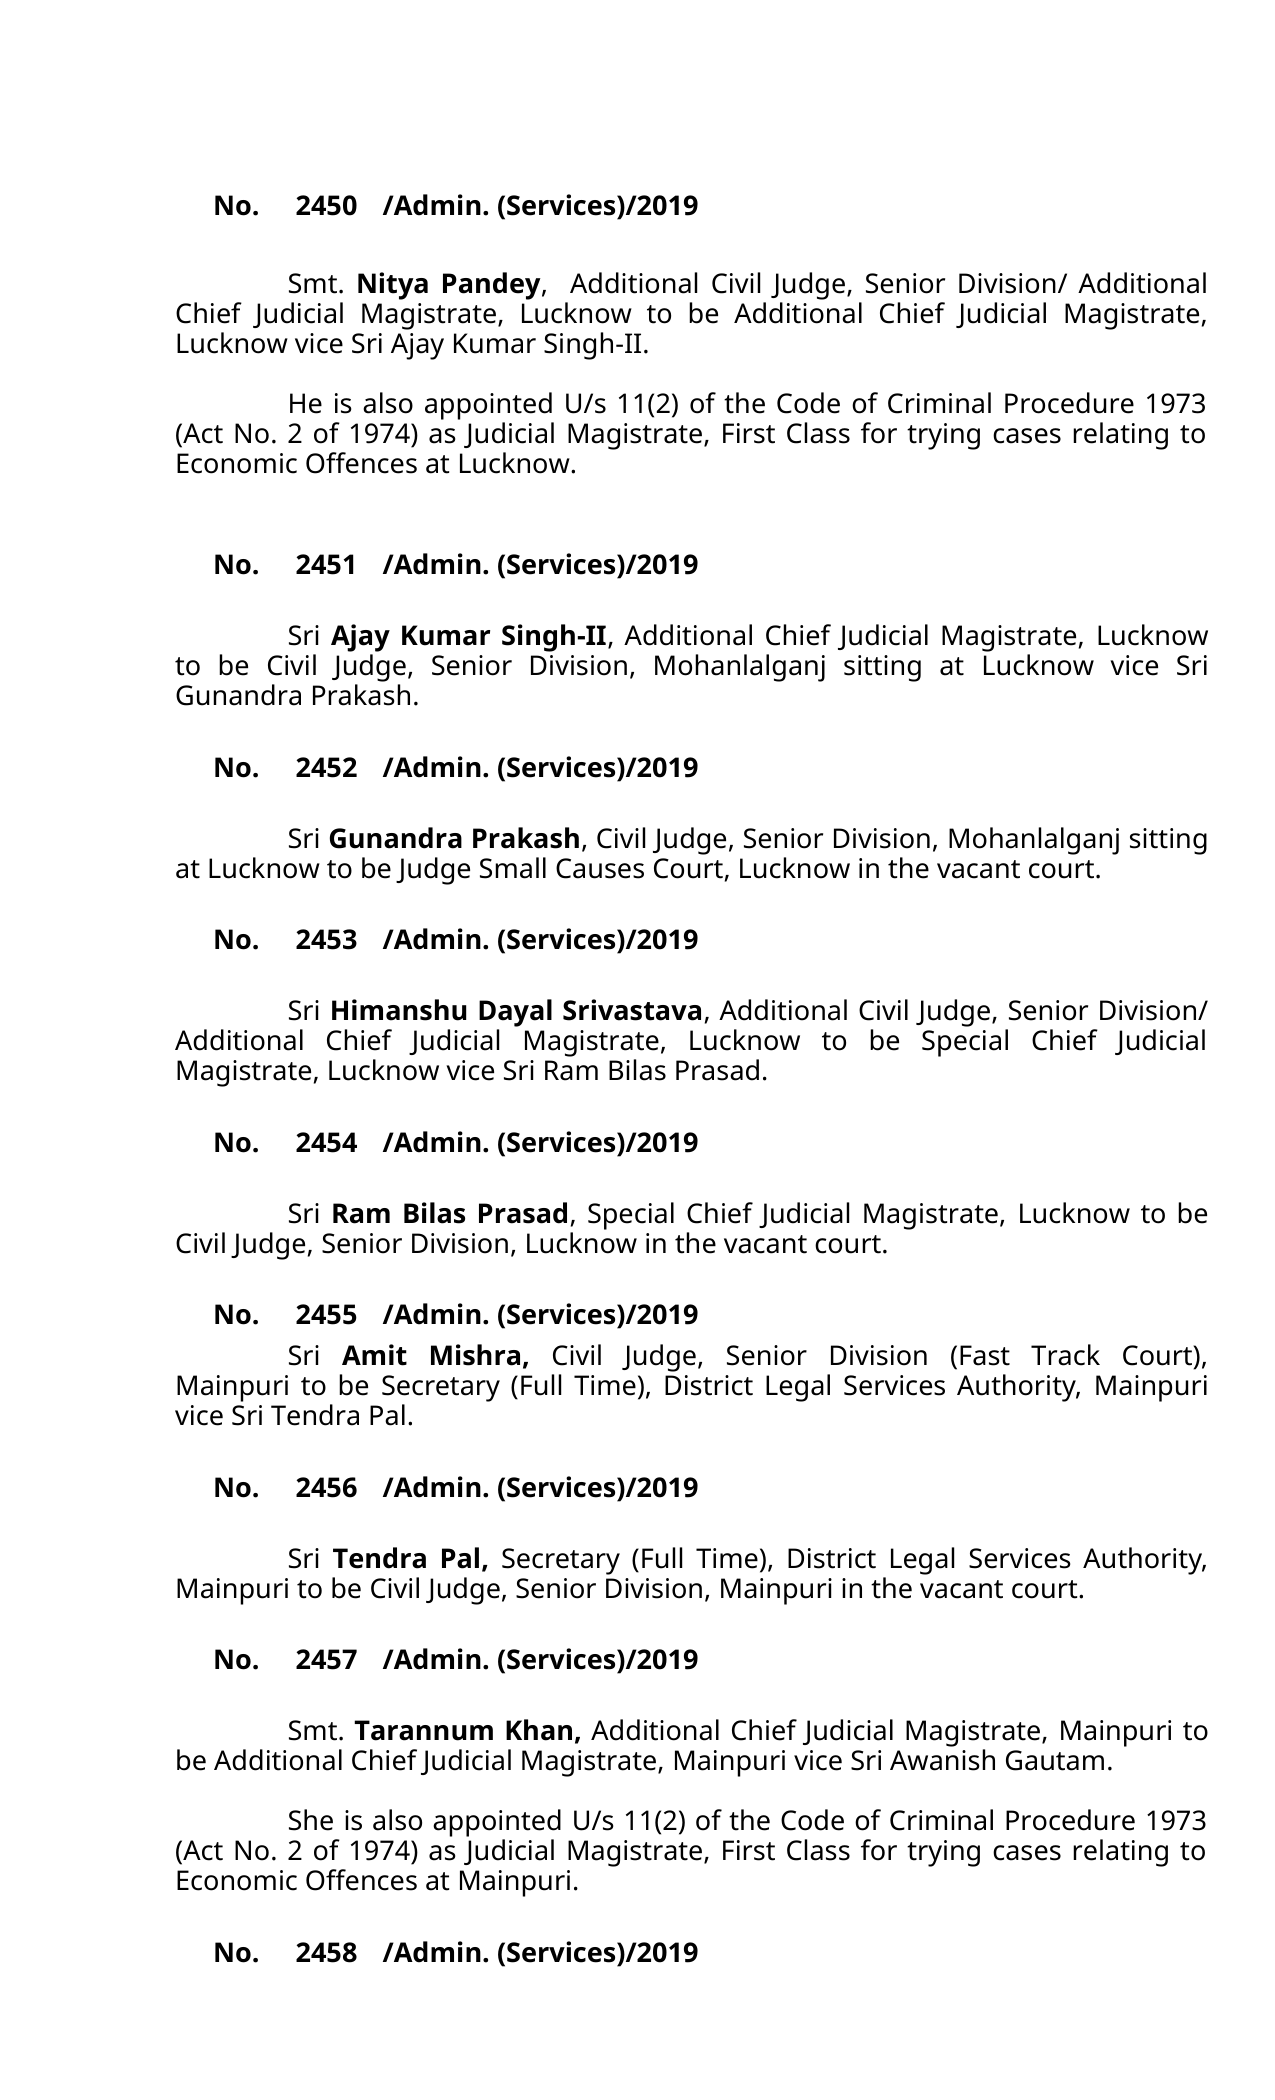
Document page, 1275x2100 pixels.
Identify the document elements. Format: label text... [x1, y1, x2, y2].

text Sri Ram Bilas Prasad, Special Chief Judicial Magistrate, Lucknow to be Civil Judge, Senior Division, Lucknow in the vacant court. [175, 1199, 1209, 1259]
table_header [284, 1462, 371, 1514]
table_header [284, 914, 371, 967]
text Smt. Tarannum Khan, Additional Chief Judicial Magistrate, Mainpuri to be Additional Chief Judicial Magistrate, Mainpuri vice Sri Awanish Gautam. [175, 1717, 1209, 1777]
table_header [284, 1117, 371, 1169]
table_header /Admin. (Services)/2019 [371, 914, 770, 967]
table_header No. [202, 180, 284, 232]
table_header /Admin. (Services)/2019 [371, 1289, 770, 1342]
table_header No. [202, 742, 284, 794]
table_header No. [202, 1117, 284, 1169]
table_header No. [202, 1289, 284, 1342]
text Sri Ajay Kumar Singh-II, Additional Chief Judicial Magistrate, Lucknow to be Civil Judge, Senior Division, Mohanlalganj sitting at Lucknow vice Sri Gunandra Prakash. [175, 622, 1209, 712]
table_header No. [202, 914, 284, 967]
text Smt. Nitya Pandey, Additional Civil Judge, Senior Division/ Additional Chief Judicial Magistrate, Lucknow to be Additional Chief Judicial Magistrate, Lucknow vice Sri Ajay Kumar Singh-II. [175, 269, 1209, 359]
table_header [284, 1927, 371, 1979]
table_header [284, 742, 371, 794]
table_header [284, 1634, 371, 1687]
text She is also appointed U/s 11(2) of the Code of Criminal Procedure 1973 (Act No. 2 of 1974) as Judicial Magistrate, First Class for trying cases relating to Economic Offences at Mainpuri. [175, 1807, 1209, 1897]
text Sri Gunandra Prakash, Civil Judge, Senior Division, Mohanlalganj sitting at Lucknow to be Judge Small Causes Court, Lucknow in the vacant court. [175, 824, 1209, 884]
table_header /Admin. (Services)/2019 [371, 1634, 770, 1687]
text Sri Amit Mishra, Civil Judge, Senior Division (Fast Track Court), Mainpuri to be Secretary (Full Time), District Legal Services Authority, Mainpuri vice Sri Tendra Pal. [175, 1342, 1209, 1432]
table_header /Admin. (Services)/2019 [371, 180, 770, 232]
table_header [284, 539, 371, 592]
table_header No. [202, 1927, 284, 1979]
table_header /Admin. (Services)/2019 [371, 1117, 770, 1169]
table_header No. [202, 1462, 284, 1514]
text Sri Tendra Pal, Secretary (Full Time), District Legal Services Authority, Mainpuri to be Civil Judge, Senior Division, Mainpuri in the vacant court. [175, 1544, 1209, 1604]
table_header /Admin. (Services)/2019 [371, 1462, 770, 1514]
table_header No. [202, 539, 284, 592]
table_header /Admin. (Services)/2019 [371, 539, 770, 592]
table_header /Admin. (Services)/2019 [371, 1927, 770, 1979]
text Sri Himanshu Dayal Srivastava, Additional Civil Judge, Senior Division/ Additional Chief Judicial Magistrate, Lucknow to be Special Chief Judicial Magistrate, Lucknow vice Sri Ram Bilas Prasad. [175, 997, 1209, 1087]
text He is also appointed U/s 11(2) of the Code of Criminal Procedure 1973 (Act No. 2 of 1974) as Judicial Magistrate, First Class for trying cases relating to Economic Offences at Lucknow. [175, 389, 1209, 479]
table_header [284, 1289, 371, 1342]
table_header No. [202, 1634, 284, 1687]
table_header [284, 180, 371, 232]
table_header /Admin. (Services)/2019 [371, 742, 770, 794]
